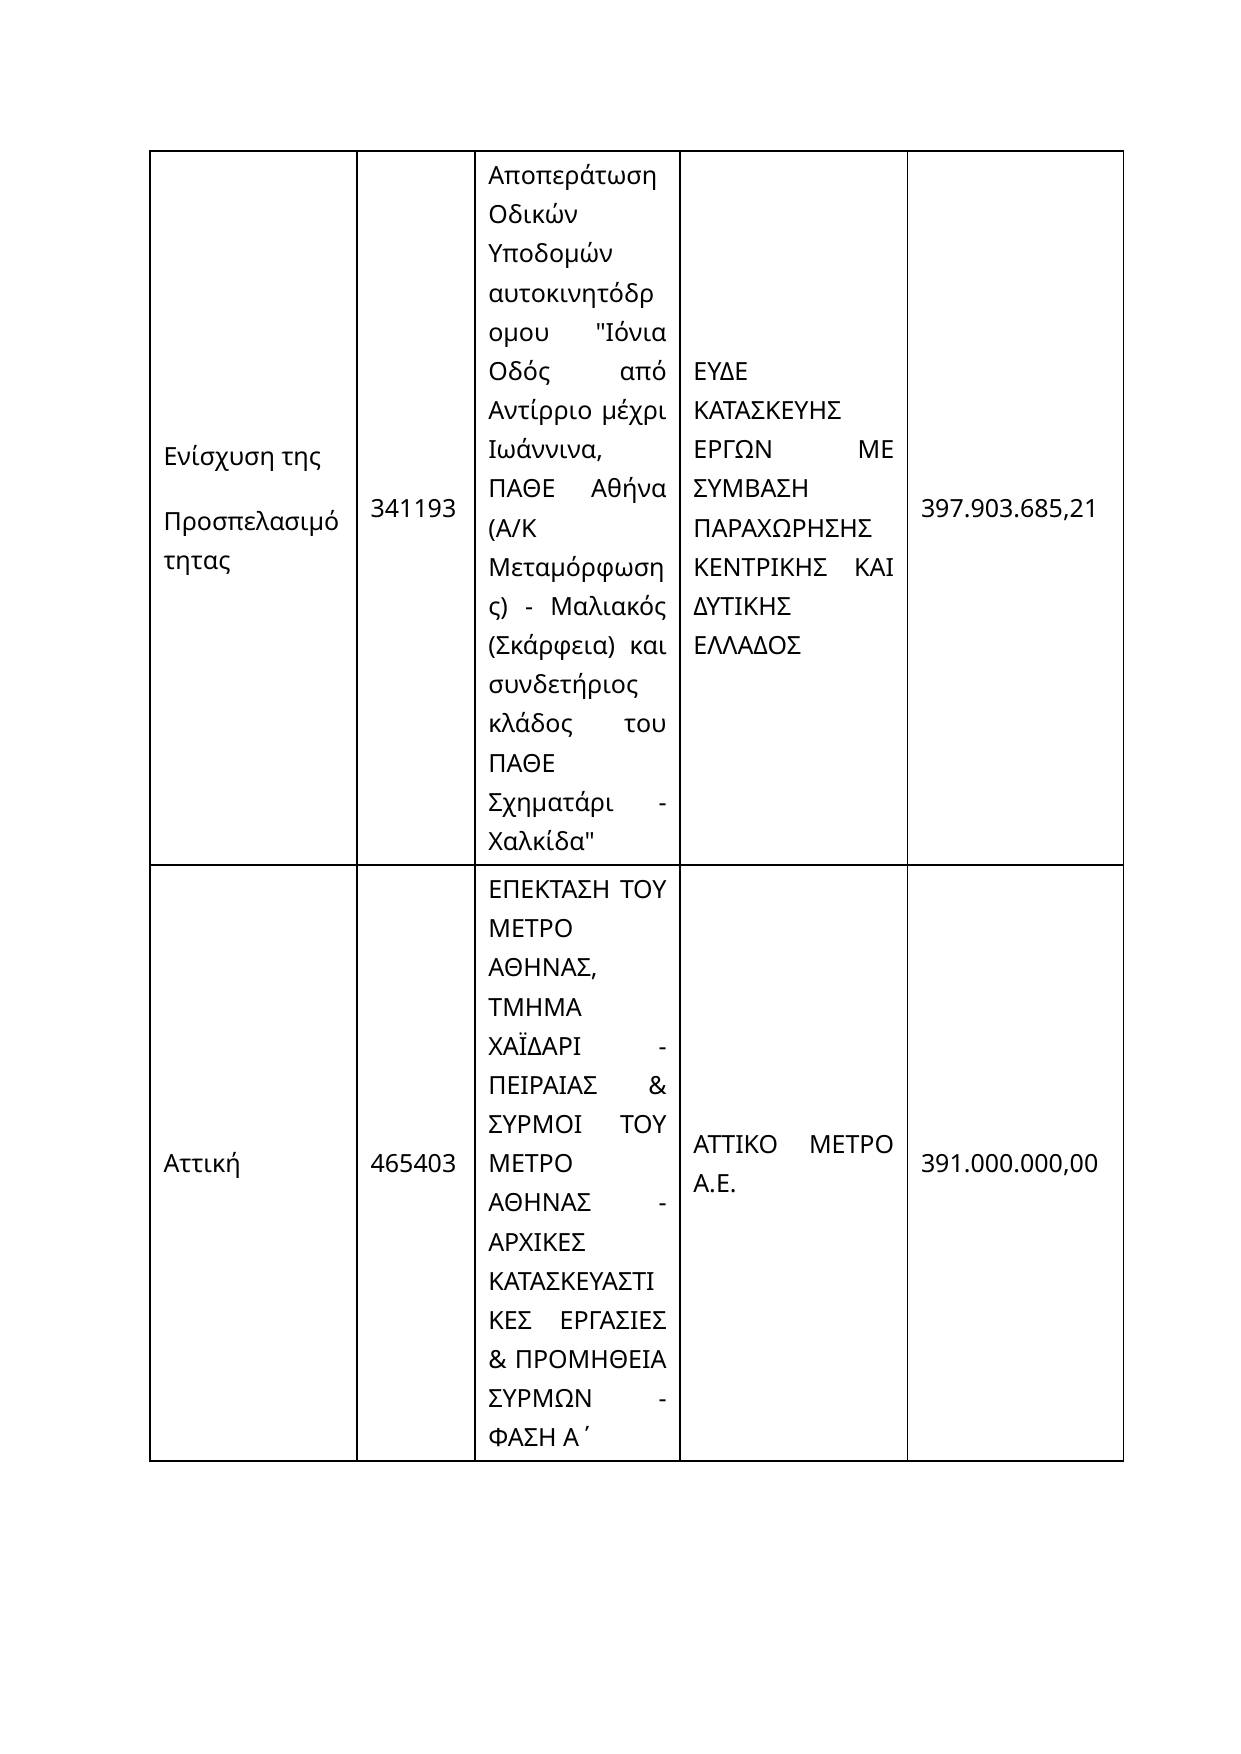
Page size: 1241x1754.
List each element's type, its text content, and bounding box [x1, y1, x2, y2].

table_cell 397.903.685,21 [908, 152, 1123, 864]
table_cell Ενίσχυση της Προσπελασιμότητας [151, 152, 356, 864]
table_cell Αττική [151, 866, 356, 1460]
table_cell 391.000.000,00 [908, 866, 1123, 1460]
table_cell ΑΤΤΙΚΟ ΜΕΤΡΟ Α.Ε. [681, 866, 907, 1460]
table_cell Αποπεράτωση Οδικών Υποδομών αυτοκινητόδρομου "Ιόνια Οδός από Αντίρριο μέχρι Ιωάννινα, ΠΑΘΕ Αθήνα (Α/Κ Μεταμόρφωσης) - Μαλιακός (Σκάρφεια) και συνδετήριος κλάδος του ΠΑΘΕ Σχηματάρι - Χαλκίδα" [476, 152, 679, 864]
table_cell 341193 [358, 152, 474, 864]
table_cell 465403 [358, 866, 474, 1460]
table_cell ΕΥΔΕ ΚΑΤΑΣΚΕΥΗΣ ΕΡΓΩΝ ΜΕ ΣΥΜΒΑΣΗ ΠΑΡΑΧΩΡΗΣΗΣ ΚΕΝΤΡΙΚΗΣ ΚΑΙ ΔΥΤΙΚΗΣ ΕΛΛΑΔΟΣ [681, 152, 907, 864]
table_cell ΕΠΕΚΤΑΣΗ ΤΟΥ ΜΕΤΡΟ ΑΘΗΝΑΣ, ΤΜΗΜΑ ΧΑΪΔΑΡΙ - ΠΕΙΡΑΙΑΣ & ΣΥΡΜΟΙ ΤΟΥ ΜΕΤΡΟ ΑΘΗΝΑΣ - ΑΡΧΙΚΕΣ ΚΑΤΑΣΚΕΥΑΣΤΙΚΕΣ ΕΡΓΑΣΙΕΣ & ΠΡΟΜΗΘΕΙΑ ΣΥΡΜΩΝ - ΦΑΣΗ Α΄ [476, 866, 679, 1460]
